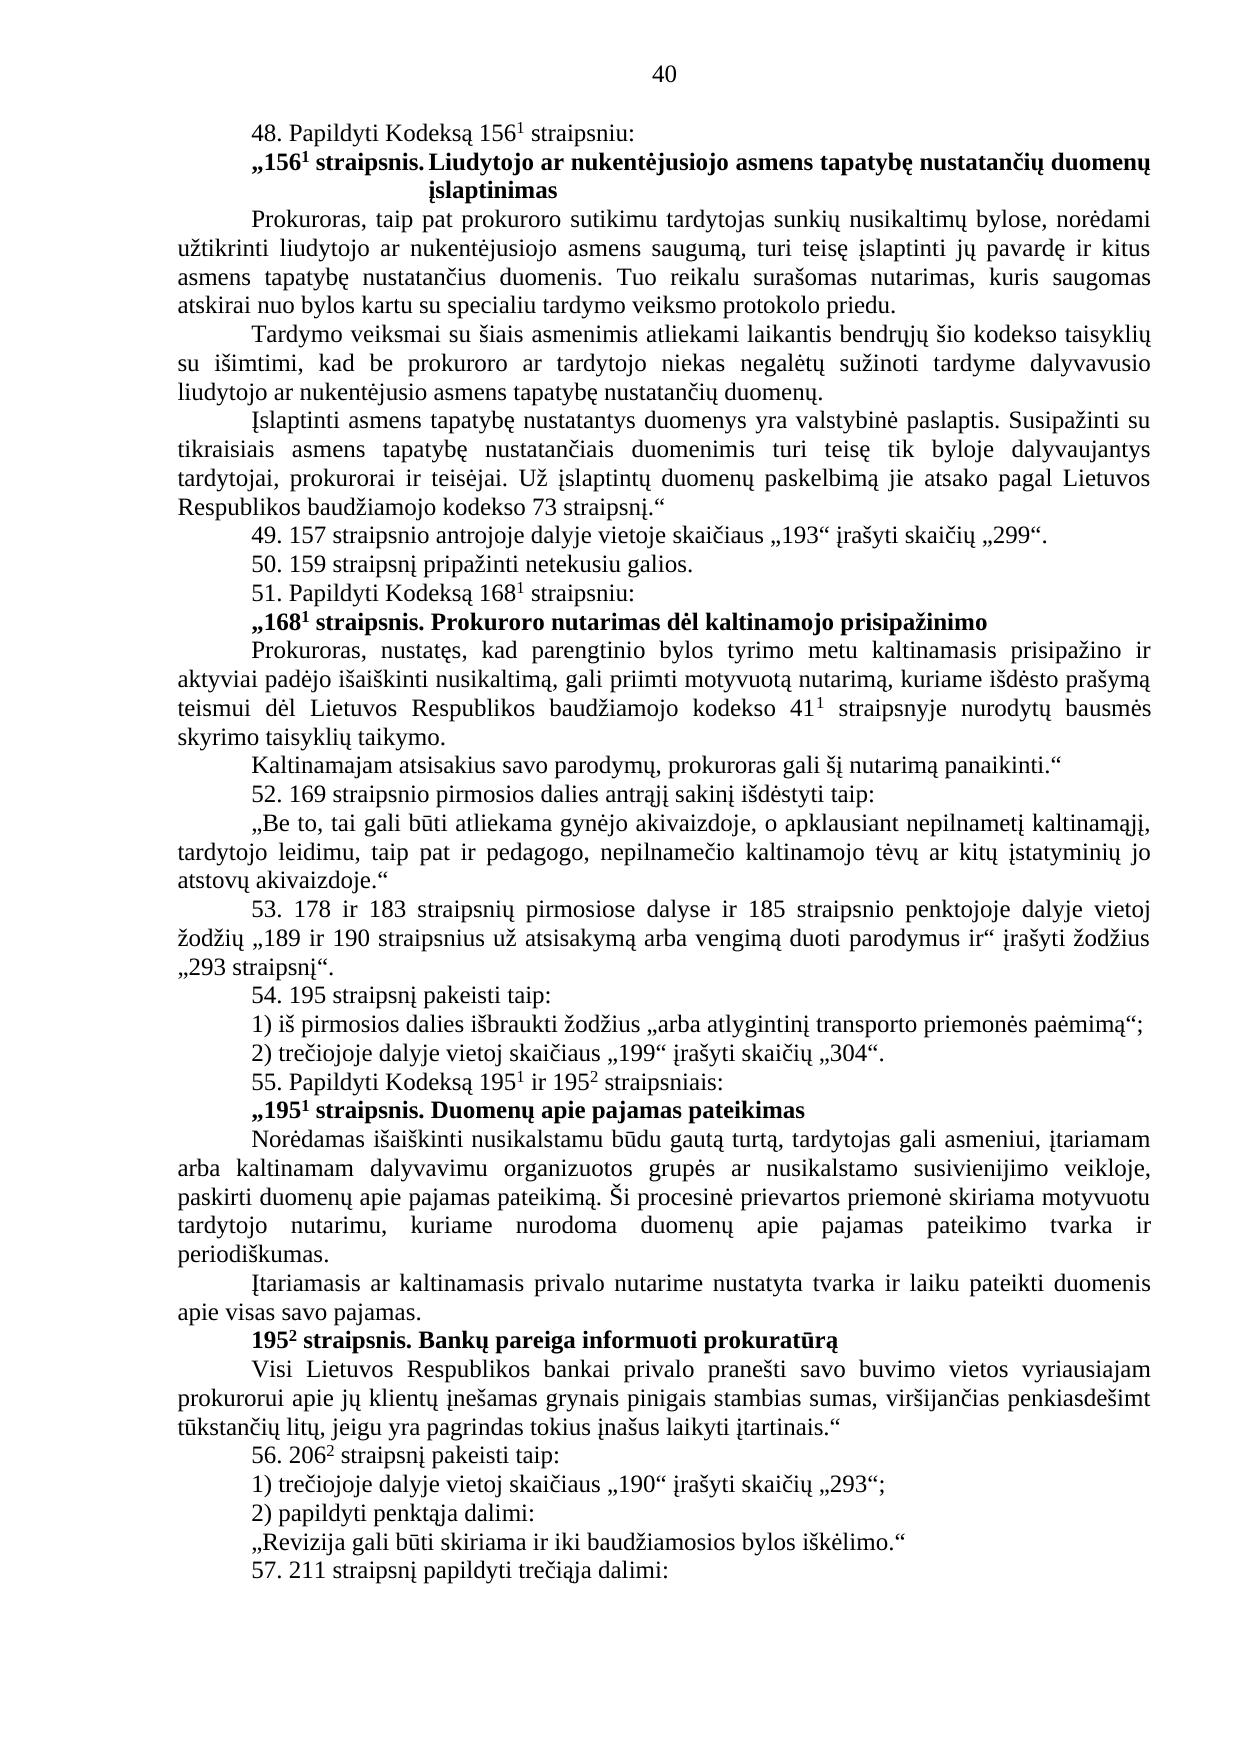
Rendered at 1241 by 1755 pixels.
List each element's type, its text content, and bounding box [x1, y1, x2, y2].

text 51. Papildyti Kodeksą 1681 straipsniu: [177, 578, 1152, 607]
text 57. 211 straipsnį papildyti trečiąja dalimi: [177, 1556, 1152, 1584]
text „1561 straipsnis. Liudytojo ar nukentėjusiojo asmens tapatybę nustatančių duomenų įslaptinimas [251, 147, 1152, 204]
text 56. 2062 straipsnį pakeisti taip: [177, 1441, 1152, 1469]
text Įtariamasis ar kaltinamasis privalo nutarime nustatyta tvarka ir laiku pateikti duomenis apie visas savo pajamas. [177, 1268, 1152, 1326]
text „1681 straipsnis. Prokuroro nutarimas dėl kaltinamojo prisipažinimo [177, 607, 1152, 636]
text Tardymo veiksmai su šiais asmenimis atliekami laikantis bendrųjų šio kodekso taisyklių su išimtimi, kad be prokuroro ar tardytojo niekas negalėtų sužinoti tardyme dalyvavusio liudytojo ar nukentėjusio asmens tapatybę nustatančių duomenų. [177, 319, 1152, 406]
text 50. 159 straipsnį pripažinti netekusiu galios. [177, 549, 1152, 578]
text Visi Lietuvos Respublikos bankai privalo pranešti savo buvimo vietos vyriausiajam prokurorui apie jų klientų įnešamas grynais pinigais stambias sumas, viršijančias penkiasdešimt tūkstančių litų, jeigu yra pagrindas tokius įnašus laikyti įtartinais.“ [177, 1354, 1152, 1441]
text „1951 straipsnis. Duomenų apie pajamas pateikimas [177, 1096, 1152, 1124]
text 1) trečiojoje dalyje vietoj skaičiaus „190“ įrašyti skaičių „293“; [177, 1469, 1152, 1498]
text „Be to, tai gali būti atliekama gynėjo akivaizdoje, o apklausiant nepilnametį kaltinamąjį, tardytojo leidimu, taip pat ir pedagogo, nepilnamečio kaltinamojo tėvų ar kitų įstatyminių jo atstovų akivaizdoje.“ [177, 808, 1152, 894]
text 1952 straipsnis. Bankų pareiga informuoti prokuratūrą [177, 1326, 1152, 1354]
text „Revizija gali būti skiriama ir iki baudžiamosios bylos iškėlimo.“ [177, 1527, 1152, 1556]
text Įslaptinti asmens tapatybę nustatantys duomenys yra valstybinė paslaptis. Susipažinti su tikraisiais asmens tapatybę nustatančiais duomenimis turi teisę tik byloje dalyvaujantys tardytojai, prokurorai ir teisėjai. Už įslaptintų duomenų paskelbimą jie atsako pagal Lietuvos Respublikos baudžiamojo kodekso 73 straipsnį.“ [177, 406, 1152, 521]
text 52. 169 straipsnio pirmosios dalies antrąjį sakinį išdėstyti taip: [177, 779, 1152, 808]
text 2) papildyti penktąja dalimi: [177, 1498, 1152, 1527]
text 55. Papildyti Kodeksą 1951 ir 1952 straipsniais: [177, 1067, 1152, 1096]
text Norėdamas išaiškinti nusikalstamu būdu gautą turtą, tardytojas gali asmeniui, įtariamam arba kaltinamam dalyvavimu organizuotos grupės ar nusikalstamo susivienijimo veikloje, paskirti duomenų apie pajamas pateikimą. Ši procesinė prievartos priemonė skiriama motyvuotu tardytojo nutarimu, kuriame nurodoma duomenų apie pajamas pateikimo tvarka ir periodiškumas. [177, 1124, 1152, 1268]
text 1) iš pirmosios dalies išbraukti žodžius „arba atlygintinį transporto priemonės paėmimą“; [177, 1009, 1152, 1038]
text Prokuroras, taip pat prokuroro sutikimu tardytojas sunkių nusikaltimų bylose, norėdami užtikrinti liudytojo ar nukentėjusiojo asmens saugumą, turi teisę įslaptinti jų pavardę ir kitus asmens tapatybę nustatančius duomenis. Tuo reikalu surašomas nutarimas, kuris saugomas atskirai nuo bylos kartu su specialiu tardymo veiksmo protokolo priedu. [177, 204, 1152, 319]
text 2) trečiojoje dalyje vietoj skaičiaus „199“ įrašyti skaičių „304“. [177, 1038, 1152, 1067]
text 54. 195 straipsnį pakeisti taip: [177, 981, 1152, 1009]
text Kaltinamajam atsisakius savo parodymų, prokuroras gali šį nutarimą panaikinti.“ [177, 751, 1152, 779]
text Prokuroras, nustatęs, kad parengtinio bylos tyrimo metu kaltinamasis prisipažino ir aktyviai padėjo išaiškinti nusikaltimą, gali priimti motyvuotą nutarimą, kuriame išdėsto prašymą teismui dėl Lietuvos Respublikos baudžiamojo kodekso 411 straipsnyje nurodytų bausmės skyrimo taisyklių taikymo. [177, 636, 1152, 751]
text 53. 178 ir 183 straipsnių pirmosiose dalyse ir 185 straipsnio penktojoje dalyje vietoj žodžių „189 ir 190 straipsnius už atsisakymą arba vengimą duoti parodymus ir“ įrašyti žodžius „293 straipsnį“. [177, 894, 1152, 981]
text 48. Papildyti Kodeksą 1561 straipsniu: [177, 118, 1152, 147]
text 49. 157 straipsnio antrojoje dalyje vietoje skaičiaus „193“ įrašyti skaičių „299“. [177, 521, 1152, 549]
